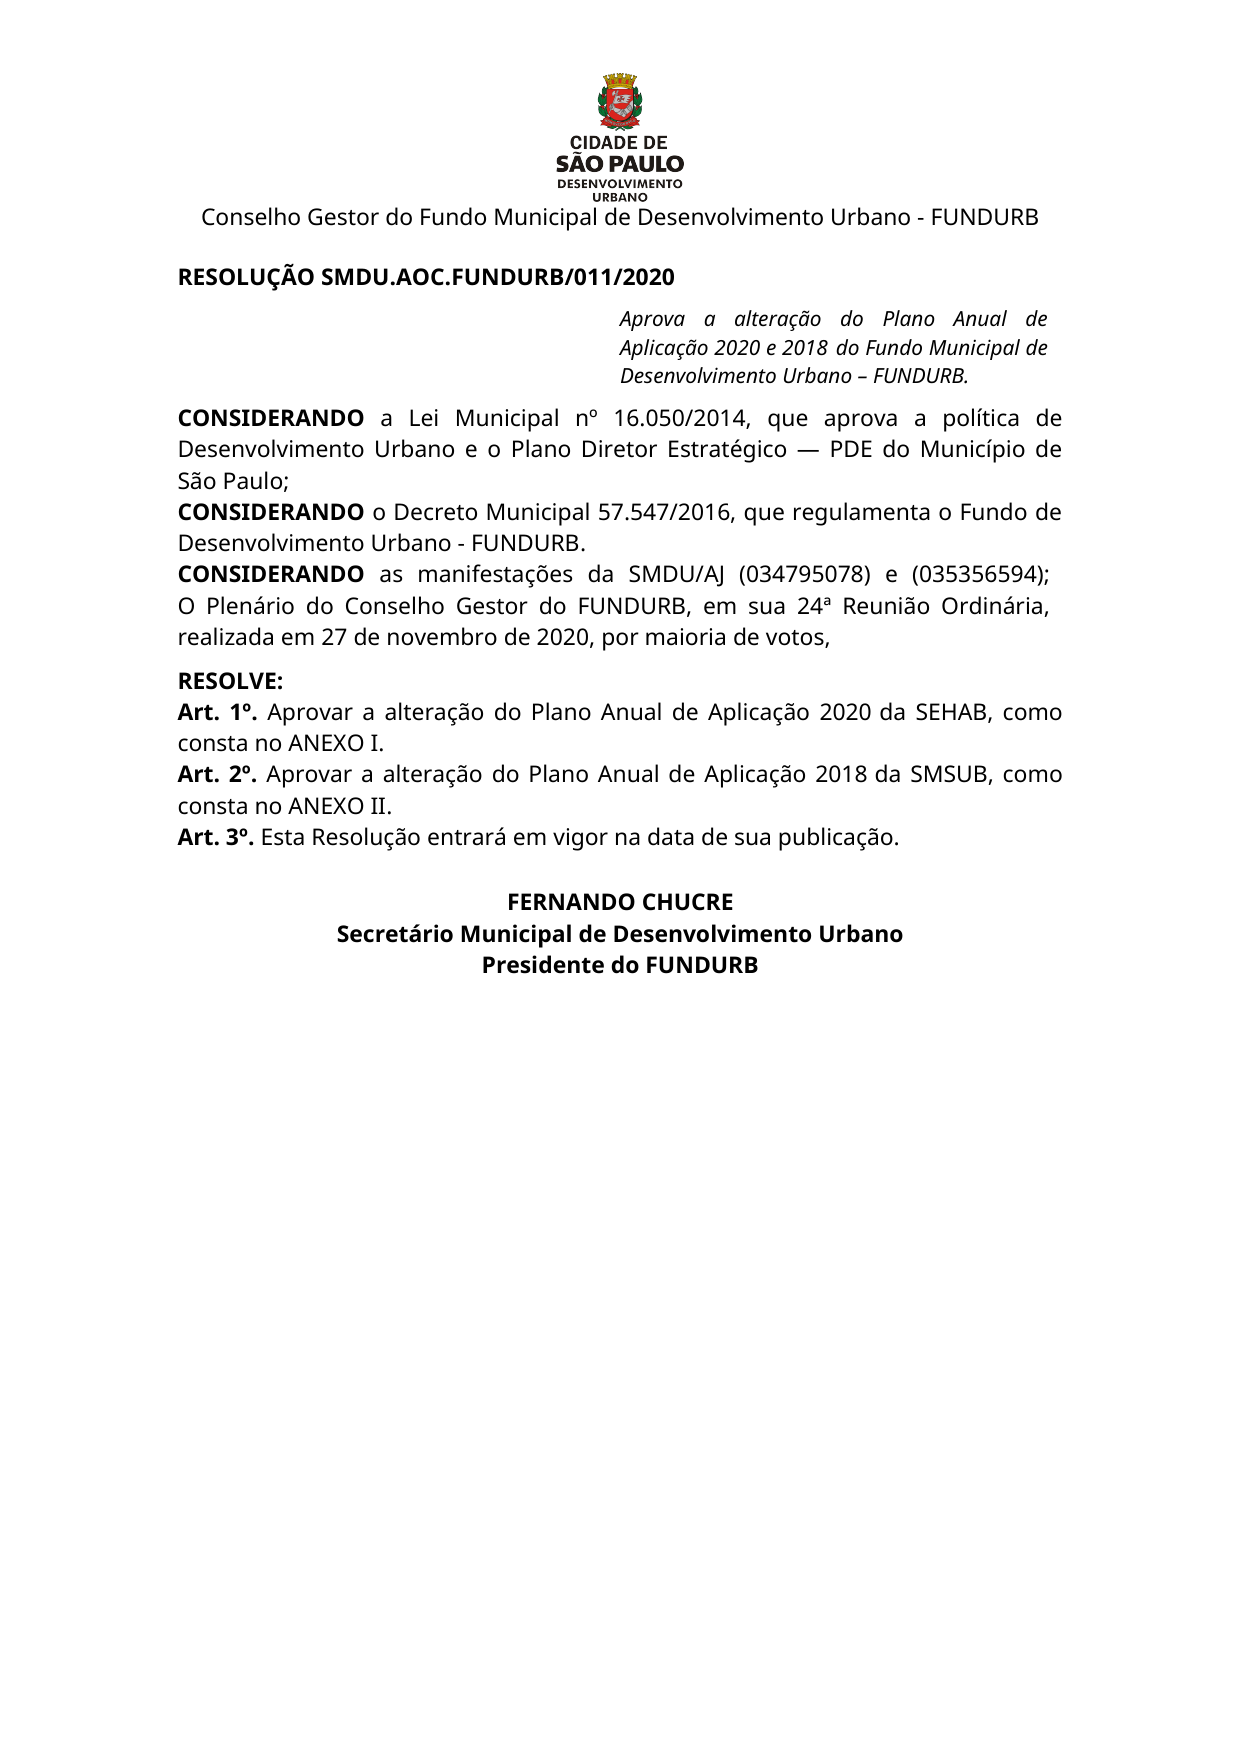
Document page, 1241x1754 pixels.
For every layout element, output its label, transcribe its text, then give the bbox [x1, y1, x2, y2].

text CONSIDERANDO o Decreto Municipal 57.547/2016, que regulamenta o Fundo de Desenvolvimento Urbano - FUNDURB. [177, 496, 1063, 558]
text RESOLUÇÃO SMDU.AOC.FUNDURB/011/2020 [177, 261, 1098, 292]
text RESOLVE: [177, 665, 1063, 696]
text Art. 3º. Esta Resolução entrará em vigor na data de sua publicação. [177, 821, 1063, 852]
text CONSIDERANDO a Lei Municipal nº 16.050/2014, que aprova a política de Desenvolvimento Urbano e o Plano Diretor Estratégico — PDE do Município de São Paulo; [177, 402, 1063, 496]
text Presidente do FUNDURB [177, 949, 1063, 980]
text Art. 2º. Aprovar a alteração do Plano Anual de Aplicação 2018 da SMSUB, como consta no ANEXO II. [177, 758, 1063, 821]
text CONSIDERANDO as manifestações da SMDU/AJ (034795078) e (035356594); O Plenário do Conselho Gestor do FUNDURB, em sua 24ª Reunião Ordinária, realizada em 27 de novembro de 2020, por maioria de votos, [177, 558, 1051, 652]
text FERNANDO CHUCRE [177, 886, 1063, 917]
text Art. 1º. Aprovar a alteração do Plano Anual de Aplicação 2020 da SEHAB, como consta no ANEXO I. [177, 696, 1063, 758]
text Secretário Municipal de Desenvolvimento Urbano [177, 917, 1063, 949]
text Aprova a alteração do Plano Anual de Aplicação 2020 e 2018 do Fundo Municipal de Desenvolvimento Urbano – FUNDURB. [620, 304, 1051, 390]
